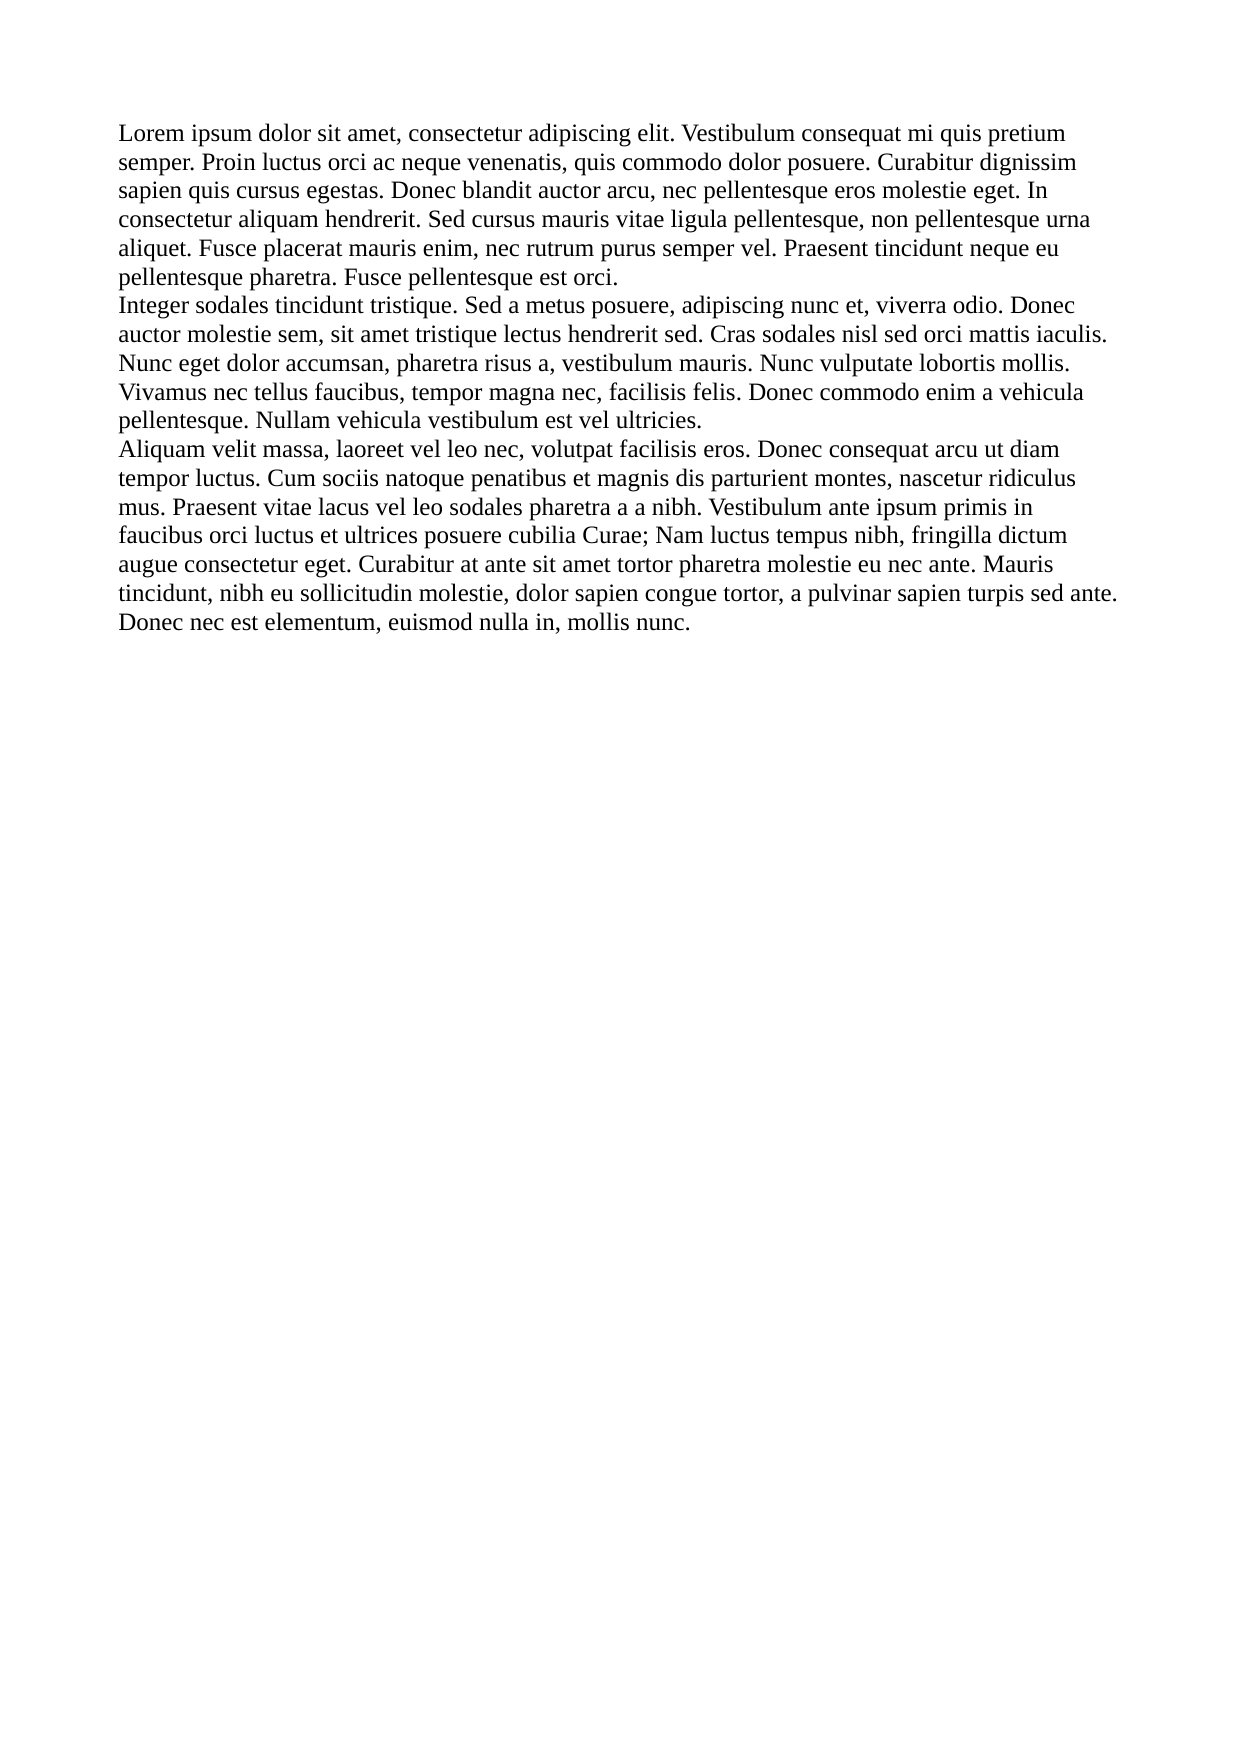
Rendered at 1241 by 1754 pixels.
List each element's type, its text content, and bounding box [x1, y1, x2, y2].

text Integer sodales tincidunt tristique. Sed a metus posuere, adipiscing nunc et, viverra odio. Donec auctor molestie sem, sit amet tristique lectus hendrerit sed. Cras sodales nisl sed orci mattis iaculis. Nunc eget dolor accumsan, pharetra risus a, vestibulum mauris. Nunc vulputate lobortis mollis. Vivamus nec tellus faucibus, tempor magna nec, facilisis felis. Donec commodo enim a vehicula pellentesque. Nullam vehicula vestibulum est vel ultricies. [118, 291, 1122, 434]
text Lorem ipsum dolor sit amet, consectetur adipiscing elit. Vestibulum consequat mi quis pretium semper. Proin luctus orci ac neque venenatis, quis commodo dolor posuere. Curabitur dignissim sapien quis cursus egestas. Donec blandit auctor arcu, nec pellentesque eros molestie eget. In consectetur aliquam hendrerit. Sed cursus mauris vitae ligula pellentesque, non pellentesque urna aliquet. Fusce placerat mauris enim, nec rutrum purus semper vel. Praesent tincidunt neque eu pellentesque pharetra. Fusce pellentesque est orci. [118, 118, 1122, 291]
text Aliquam velit massa, laoreet vel leo nec, volutpat facilisis eros. Donec consequat arcu ut diam tempor luctus. Cum sociis natoque penatibus et magnis dis parturient montes, nascetur ridiculus mus. Praesent vitae lacus vel leo sodales pharetra a a nibh. Vestibulum ante ipsum primis in faucibus orci luctus et ultrices posuere cubilia Curae; Nam luctus tempus nibh, fringilla dictum augue consectetur eget. Curabitur at ante sit amet tortor pharetra molestie eu nec ante. Mauris tincidunt, nibh eu sollicitudin molestie, dolor sapien congue tortor, a pulvinar sapien turpis sed ante. Donec nec est elementum, euismod nulla in, mollis nunc. [118, 434, 1122, 636]
